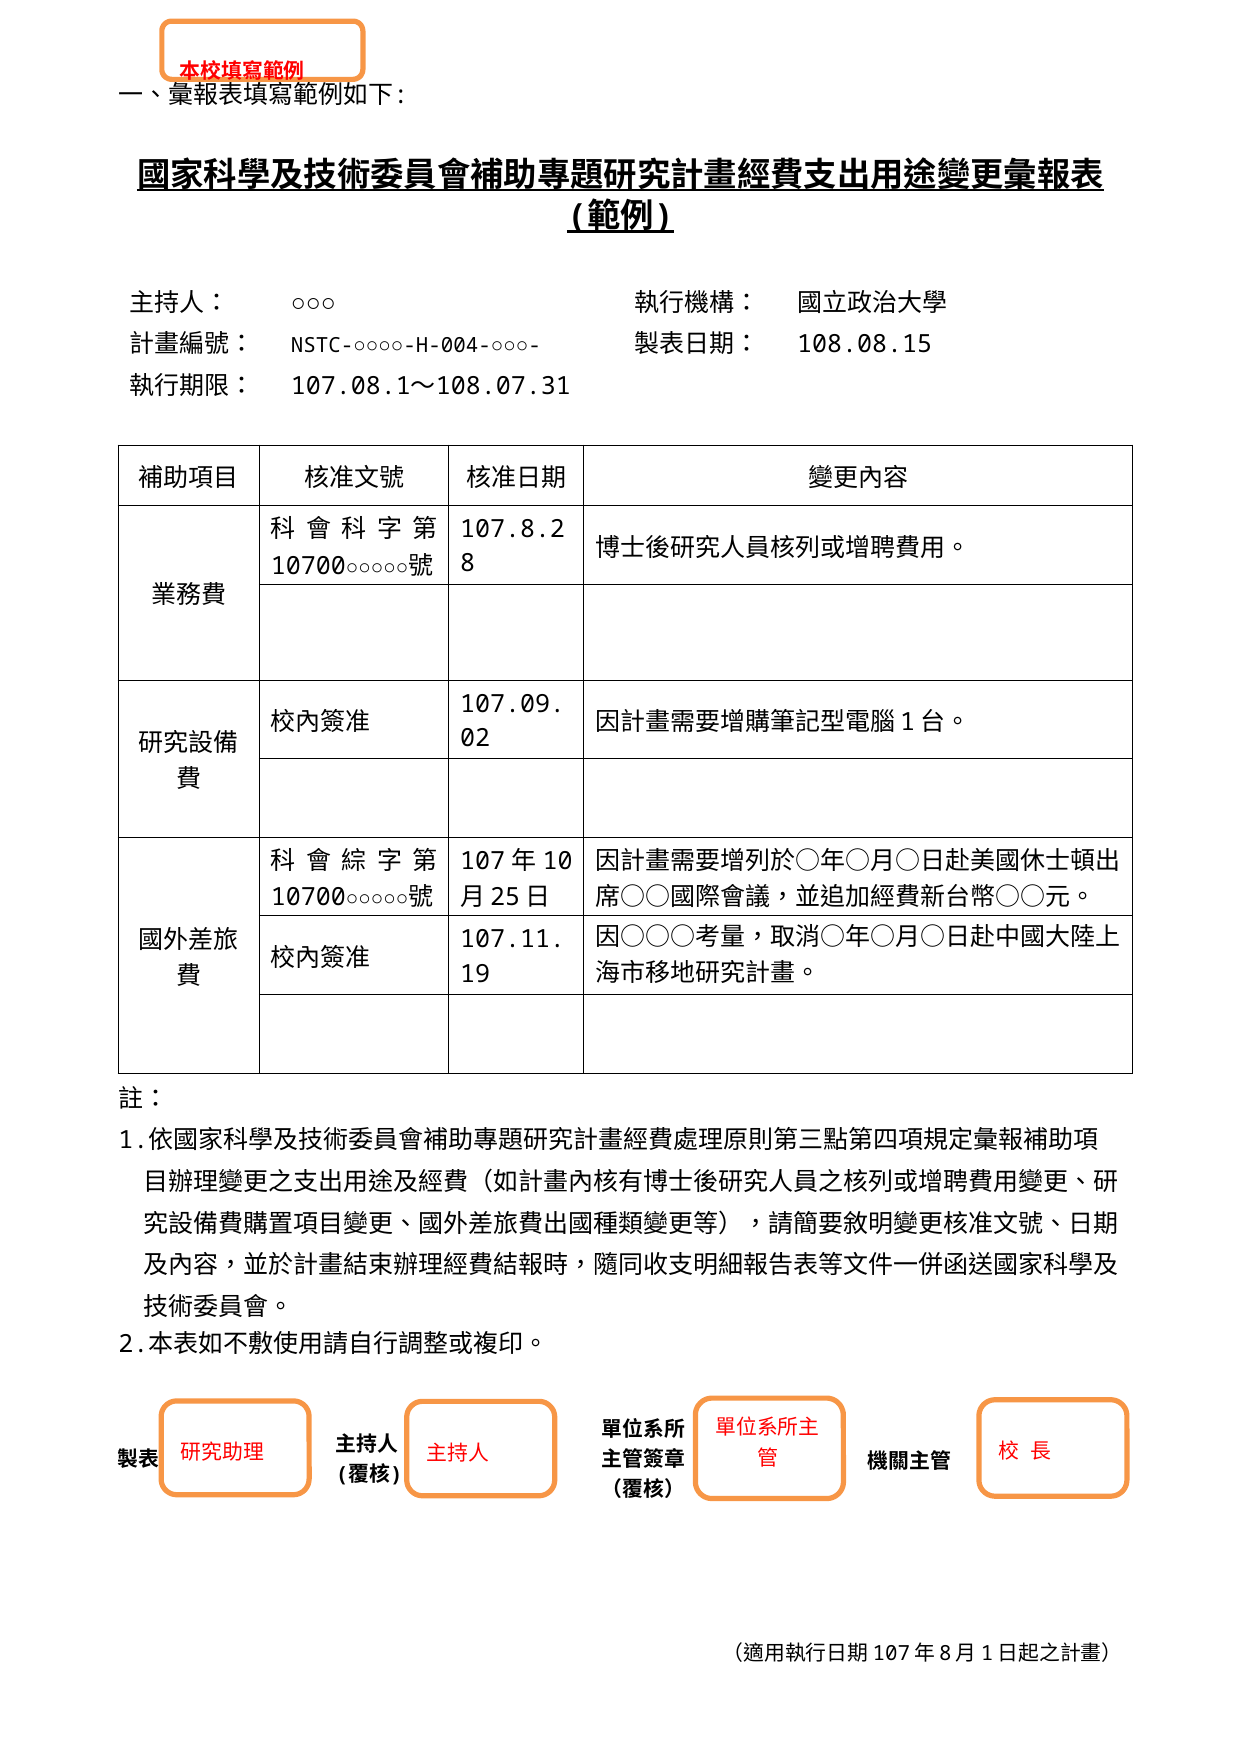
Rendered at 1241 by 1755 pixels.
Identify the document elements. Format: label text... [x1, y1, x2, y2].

table_header 製表 [107, 1412, 324, 1502]
table_header [829, 1412, 856, 1502]
table_cell [623, 361, 786, 403]
table_cell [584, 995, 1132, 1073]
table_cell 製表日期： [623, 320, 786, 361]
table_cell 因○○○考量，取消○年○月○日赴中國大陸上海市移地研究計畫。 [584, 916, 1132, 994]
text 1.依國家科學及技術委員會補助專題研究計畫經費處理原則第三點第四項規定彙報補助項目辦理變更之支出用途及經費（如計畫內核有博士後研究人員之核列或增聘費用變更、研究設備費購置項目變更、國外差旅費出國種類變更等），請簡要敘明變更核准文號、日期及內容，並於計畫結束辦理經費結報時，隨同收支明細報告表等文件一併函送國家科學及技術委員會。 [118, 1116, 1122, 1324]
table_cell 科會綜字第10700○○○○○號 [260, 838, 448, 915]
table_cell 107.11.19 [449, 916, 583, 994]
table_cell [584, 585, 1132, 679]
table_header 核准日期 [449, 446, 583, 505]
table_header 變更內容 [584, 446, 1132, 505]
table_cell 107年10月25日 [449, 838, 583, 915]
table_cell 業務費 [119, 506, 259, 679]
table_header 主持人 (覆核) [325, 1412, 590, 1502]
table_cell [449, 759, 583, 837]
table_cell 107.8.28 [449, 506, 583, 584]
table_header ○○○ [279, 278, 623, 319]
table_cell 108.08.15 [786, 320, 1128, 361]
table_header 補助項目 [119, 446, 259, 505]
table_cell NSTC-○○○○-H-004-○○○- [279, 320, 623, 361]
table_header 核准文號 [260, 446, 448, 505]
table_cell [584, 759, 1132, 837]
table_cell 博士後研究人員核列或增聘費用。 [584, 506, 1132, 584]
table_header 國立政治大學 [786, 278, 1128, 319]
table_header 機關主管 [857, 1412, 1117, 1502]
table_cell 校內簽准 [260, 681, 448, 758]
table_cell 107.08.1～108.07.31 [279, 361, 623, 403]
table_cell [260, 759, 448, 837]
table_cell 計畫編號： [118, 320, 279, 361]
table_cell [786, 361, 1128, 403]
table_cell 校內簽准 [260, 916, 448, 994]
table_cell 科會科字第10700○○○○○號 [260, 506, 448, 584]
table_cell [260, 995, 448, 1073]
table_cell [449, 995, 583, 1073]
table_header 執行機構： [623, 278, 786, 319]
table_cell [449, 585, 583, 679]
text 國家科學及技術委員會補助專題研究計畫經費支出用途變更彙報表(範例) [118, 153, 1122, 236]
table_header 主持人： [118, 278, 279, 319]
table_cell 國外差旅費 [119, 838, 259, 1073]
text 2.本表如不敷使用請自行調整或複印。 [118, 1324, 1122, 1360]
table_cell 研究設備費 [119, 681, 259, 837]
text 註： [118, 1074, 1122, 1116]
table_cell 執行期限： [118, 361, 279, 403]
text 一、彙報表填寫範例如下: [118, 75, 1122, 111]
table_cell 107.09.02 [449, 681, 583, 758]
table_cell 因計畫需要增購筆記型電腦1台。 [584, 681, 1132, 758]
table_cell 因計畫需要增列於○年○月○日赴美國休士頓出席○○國際會議，並追加經費新台幣○○元。 [584, 838, 1132, 915]
table_header 單位系所 主管簽章 （覆核） [591, 1412, 709, 1502]
table_cell [260, 585, 448, 679]
